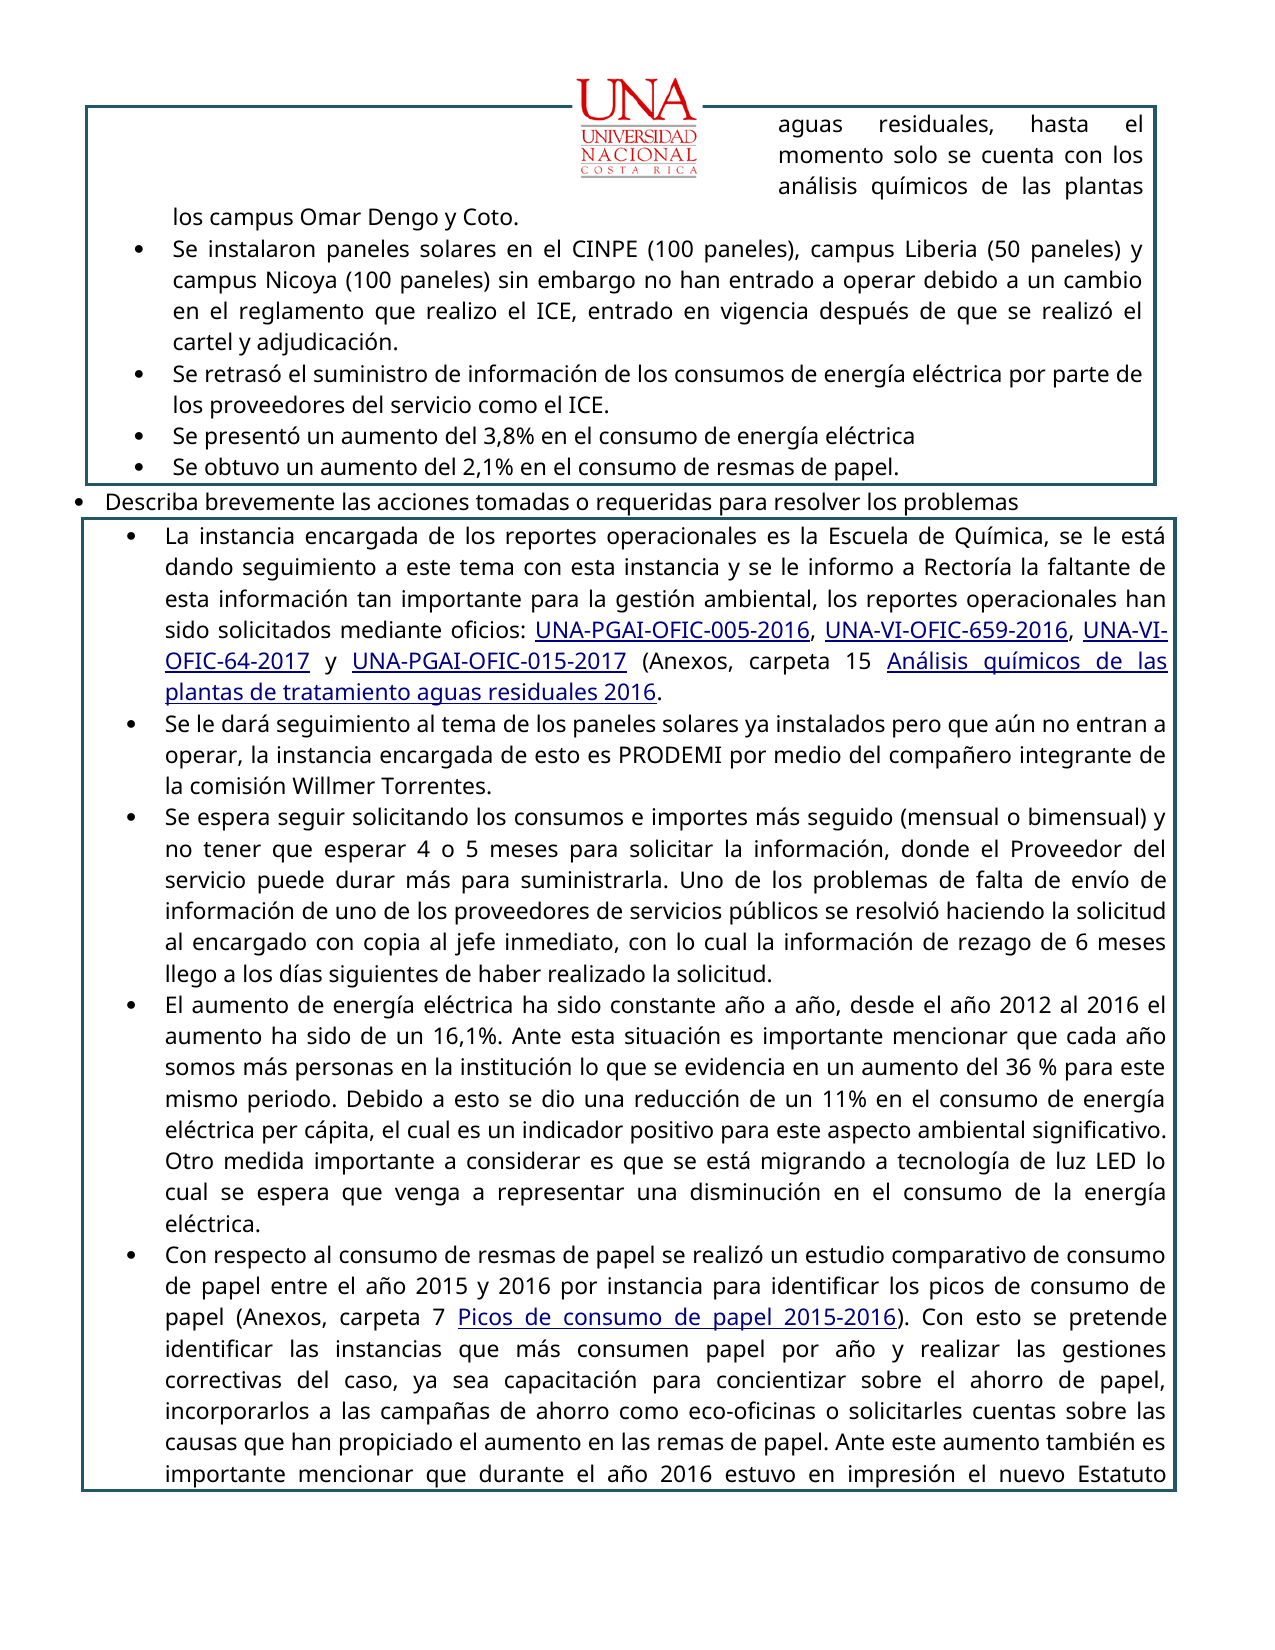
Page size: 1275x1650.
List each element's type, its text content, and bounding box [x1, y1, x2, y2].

table_header aguas residuales, hasta el momento solo se cuenta con los análisis químicos de las plantas los campus Omar Dengo y Coto. Se instalaron paneles solares en el CINPE (100 paneles), campus Liberia (50 paneles) y campus Nicoya (100 paneles) sin embargo no han entrado a operar debido a un cambio en el reglamento que realizo el ICE, entrado en vigencia después de que se realizó el cartel y adjudicación. Se retrasó el suministro de información de los consumos de energía eléctrica por parte de los proveedores del servicio como el ICE. Se presentó un aumento del 3,8% en el consumo de energía eléctrica Se obtuvo un aumento del 2,1% en el consumo de resmas de papel. [88, 108, 1153, 483]
list Describa brevemente las acciones tomadas o requeridas para resolver los problemas [75, 486, 1200, 517]
table_header La instancia encargada de los reportes operacionales es la Escuela de Química, se le está dando seguimiento a este tema con esta instancia y se le informo a Rectoría la faltante de esta información tan importante para la gestión ambiental, los reportes operacionales han sido solicitados mediante oficios: UNA-PGAI-OFIC-005-2016, UNA-VI-OFIC-659-2016, UNA-VI-OFIC-64-2017 y UNA-PGAI-OFIC-015-2017 (Anexos, carpeta 15 Análisis químicos de las plantas de tratamiento aguas residuales 2016. Se le dará seguimiento al tema de los paneles solares ya instalados pero que aún no entran a operar, la instancia encargada de esto es PRODEMI por medio del compañero integrante de la comisión Willmer Torrentes. Se espera seguir solicitando los consumos e importes más seguido (mensual o bimensual) y no tener que esperar 4 o 5 meses para solicitar la información, donde el Proveedor del servicio puede durar más para suministrarla. Uno de los problemas de falta de envío de información de uno de los proveedores de servicios públicos se resolvió haciendo la solicitud al encargado con copia al jefe inmediato, con lo cual la información de rezago de 6 meses llego a los días siguientes de haber realizado la solicitud. El aumento de energía eléctrica ha sido constante año a año, desde el año 2012 al 2016 el aumento ha sido de un 16,1%. Ante esta situación es importante mencionar que cada año somos más personas en la institución lo que se evidencia en un aumento del 36 % para este mismo periodo. Debido a esto se dio una reducción de un 11% en el consumo de energía eléctrica per cápita, el cual es un indicador positivo para este aspecto ambiental significativo. Otro medida importante a considerar es que se está migrando a tecnología de luz LED lo cual se espera que venga a representar una disminución en el consumo de la energía eléctrica. Con respecto al consumo de resmas de papel se realizó un estudio comparativo de consumo de papel entre el año 2015 y 2016 por instancia para identificar los picos de consumo de papel (Anexos, carpeta 7 Picos de consumo de papel 2015-2016). Con esto se pretende identificar las instancias que más consumen papel por año y realizar las gestiones correctivas del caso, ya sea capacitación para concientizar sobre el ahorro de papel, incorporarlos a las campañas de ahorro como eco-oficinas o solicitarles cuentas sobre las causas que han propiciado el aumento en las remas de papel. Ante este aumento también es importante mencionar que durante el año 2016 estuvo en impresión el nuevo Estatuto [84, 520, 1173, 1489]
